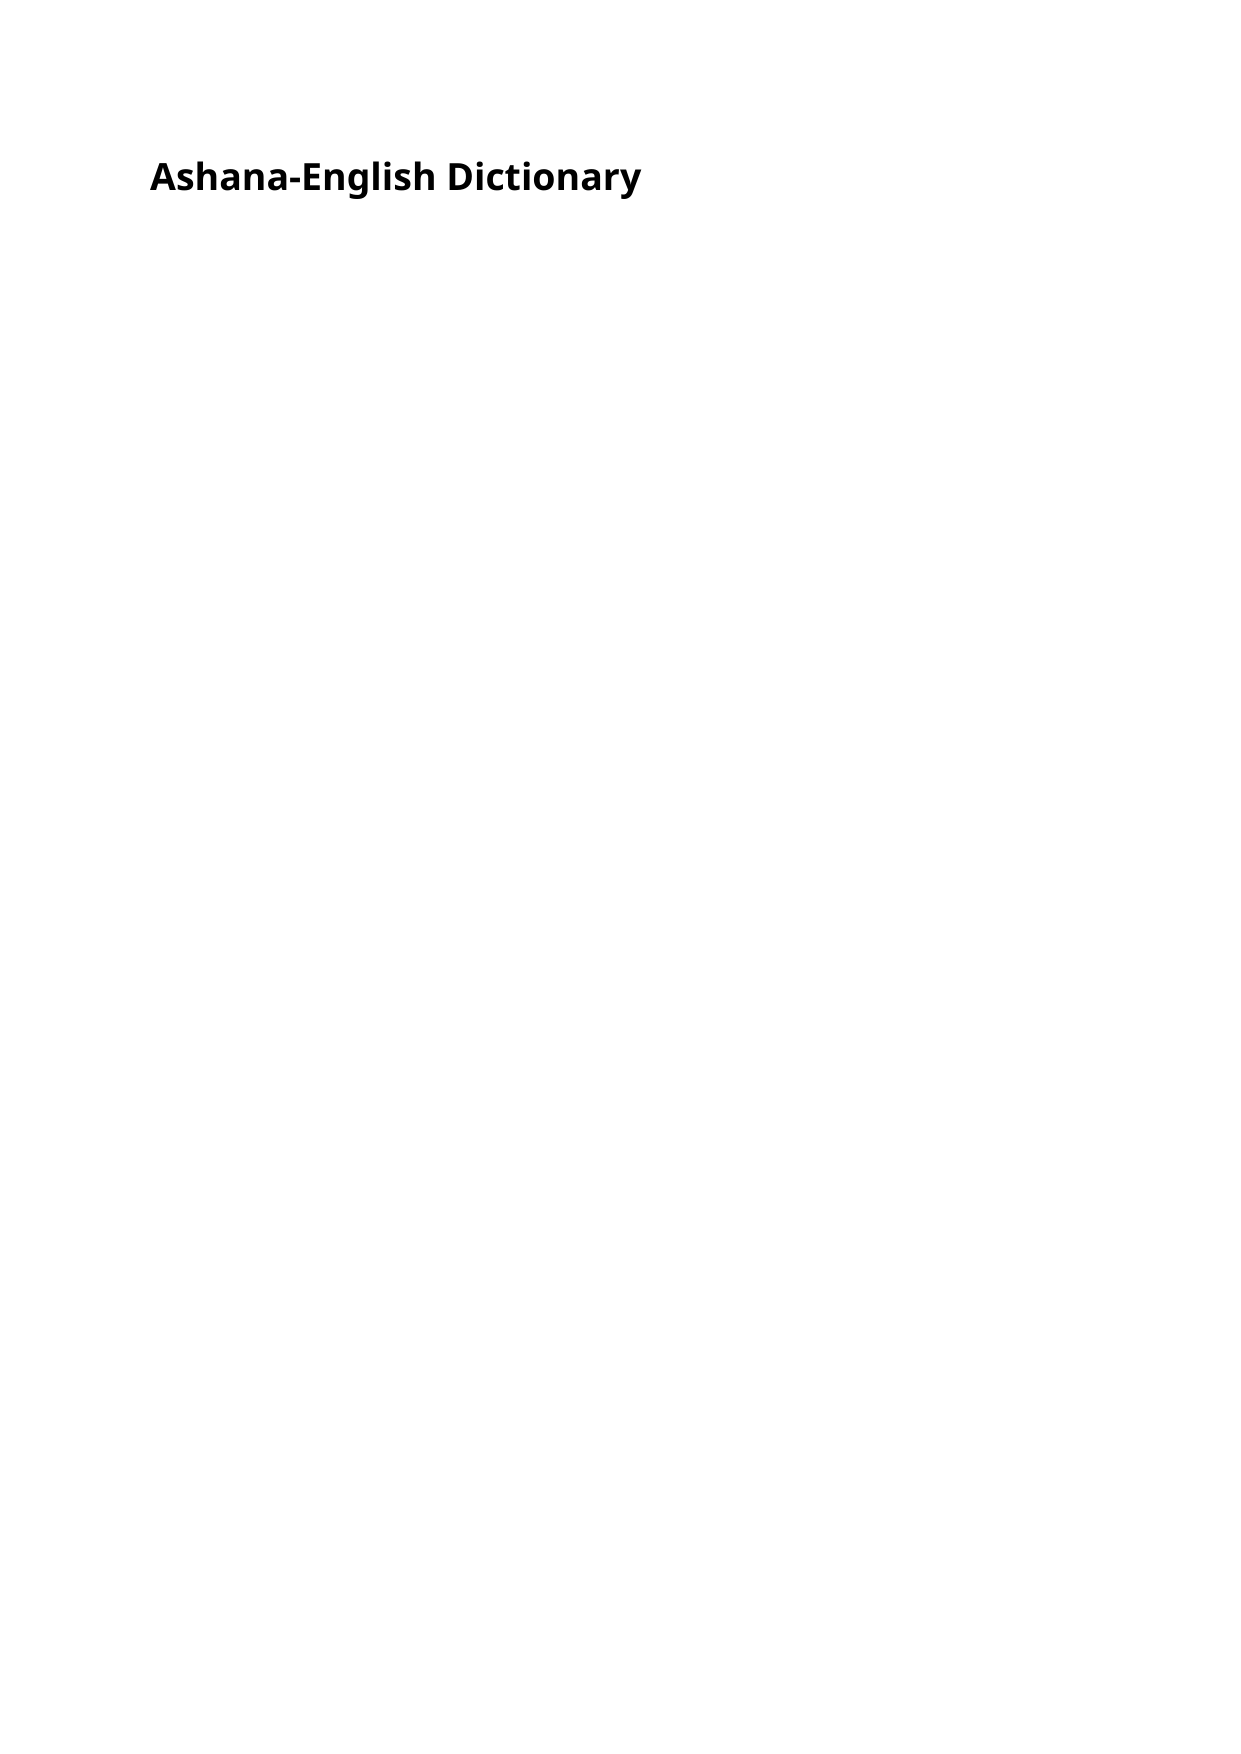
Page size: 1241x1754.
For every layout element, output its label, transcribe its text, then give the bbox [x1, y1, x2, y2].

subtitle Ashana-English Dictionary [150, 150, 1090, 201]
